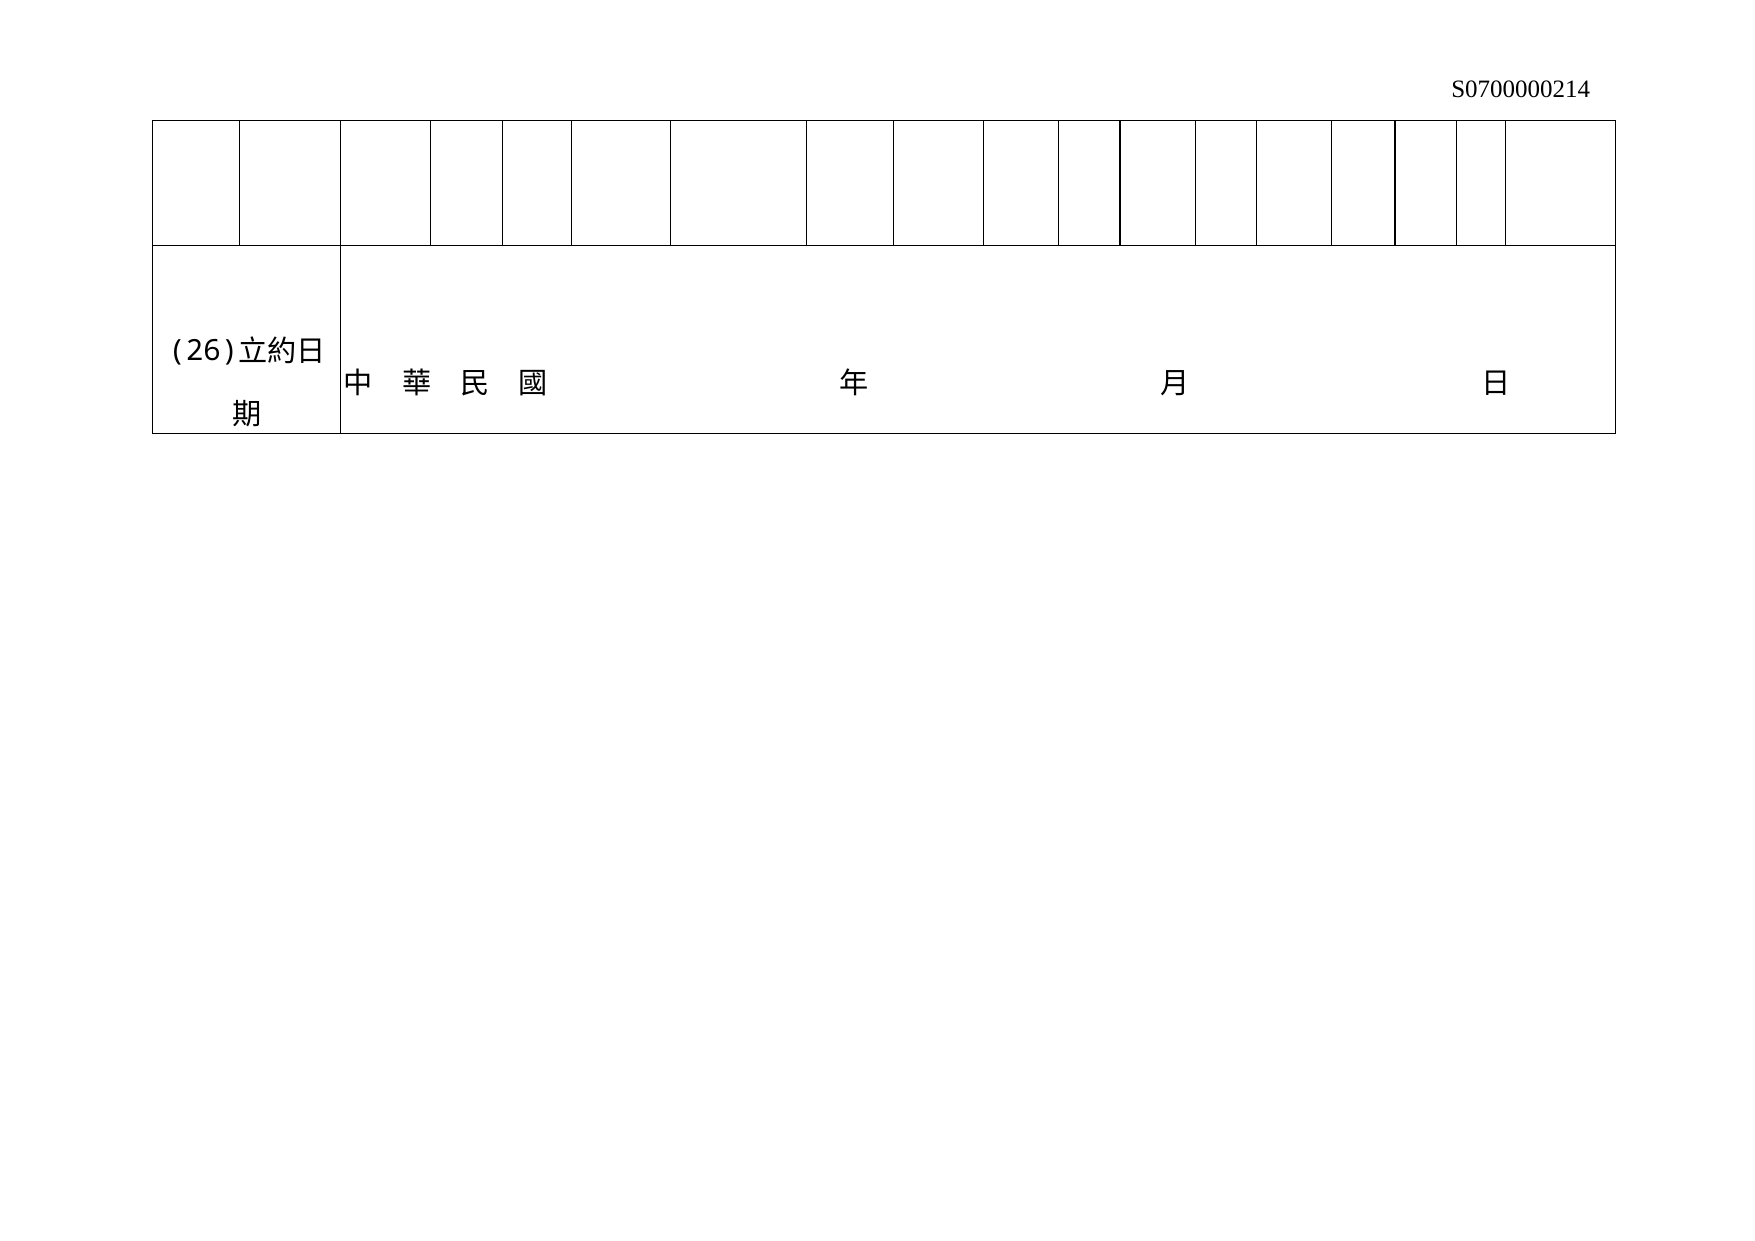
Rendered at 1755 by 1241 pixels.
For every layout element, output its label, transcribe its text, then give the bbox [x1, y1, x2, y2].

table_cell [240, 121, 340, 245]
table_cell [1257, 121, 1331, 245]
table_cell [1196, 121, 1256, 245]
table_cell [1457, 121, 1505, 245]
table_cell [572, 121, 670, 245]
table_cell [341, 121, 430, 245]
table_cell [671, 121, 806, 245]
table_cell [1506, 121, 1615, 245]
table_cell [1396, 121, 1456, 245]
table_cell [894, 121, 983, 245]
table_cell [153, 121, 239, 245]
table_cell [503, 121, 571, 245]
table_cell [1059, 121, 1119, 245]
table_cell [1332, 121, 1394, 245]
table_cell 中 華 民 國 年 月 日 [341, 246, 1615, 432]
table_cell [1121, 121, 1195, 245]
table_cell [984, 121, 1058, 245]
table_cell (26)立約日期 [153, 246, 340, 432]
table_cell [807, 121, 893, 245]
table_cell [431, 121, 502, 245]
